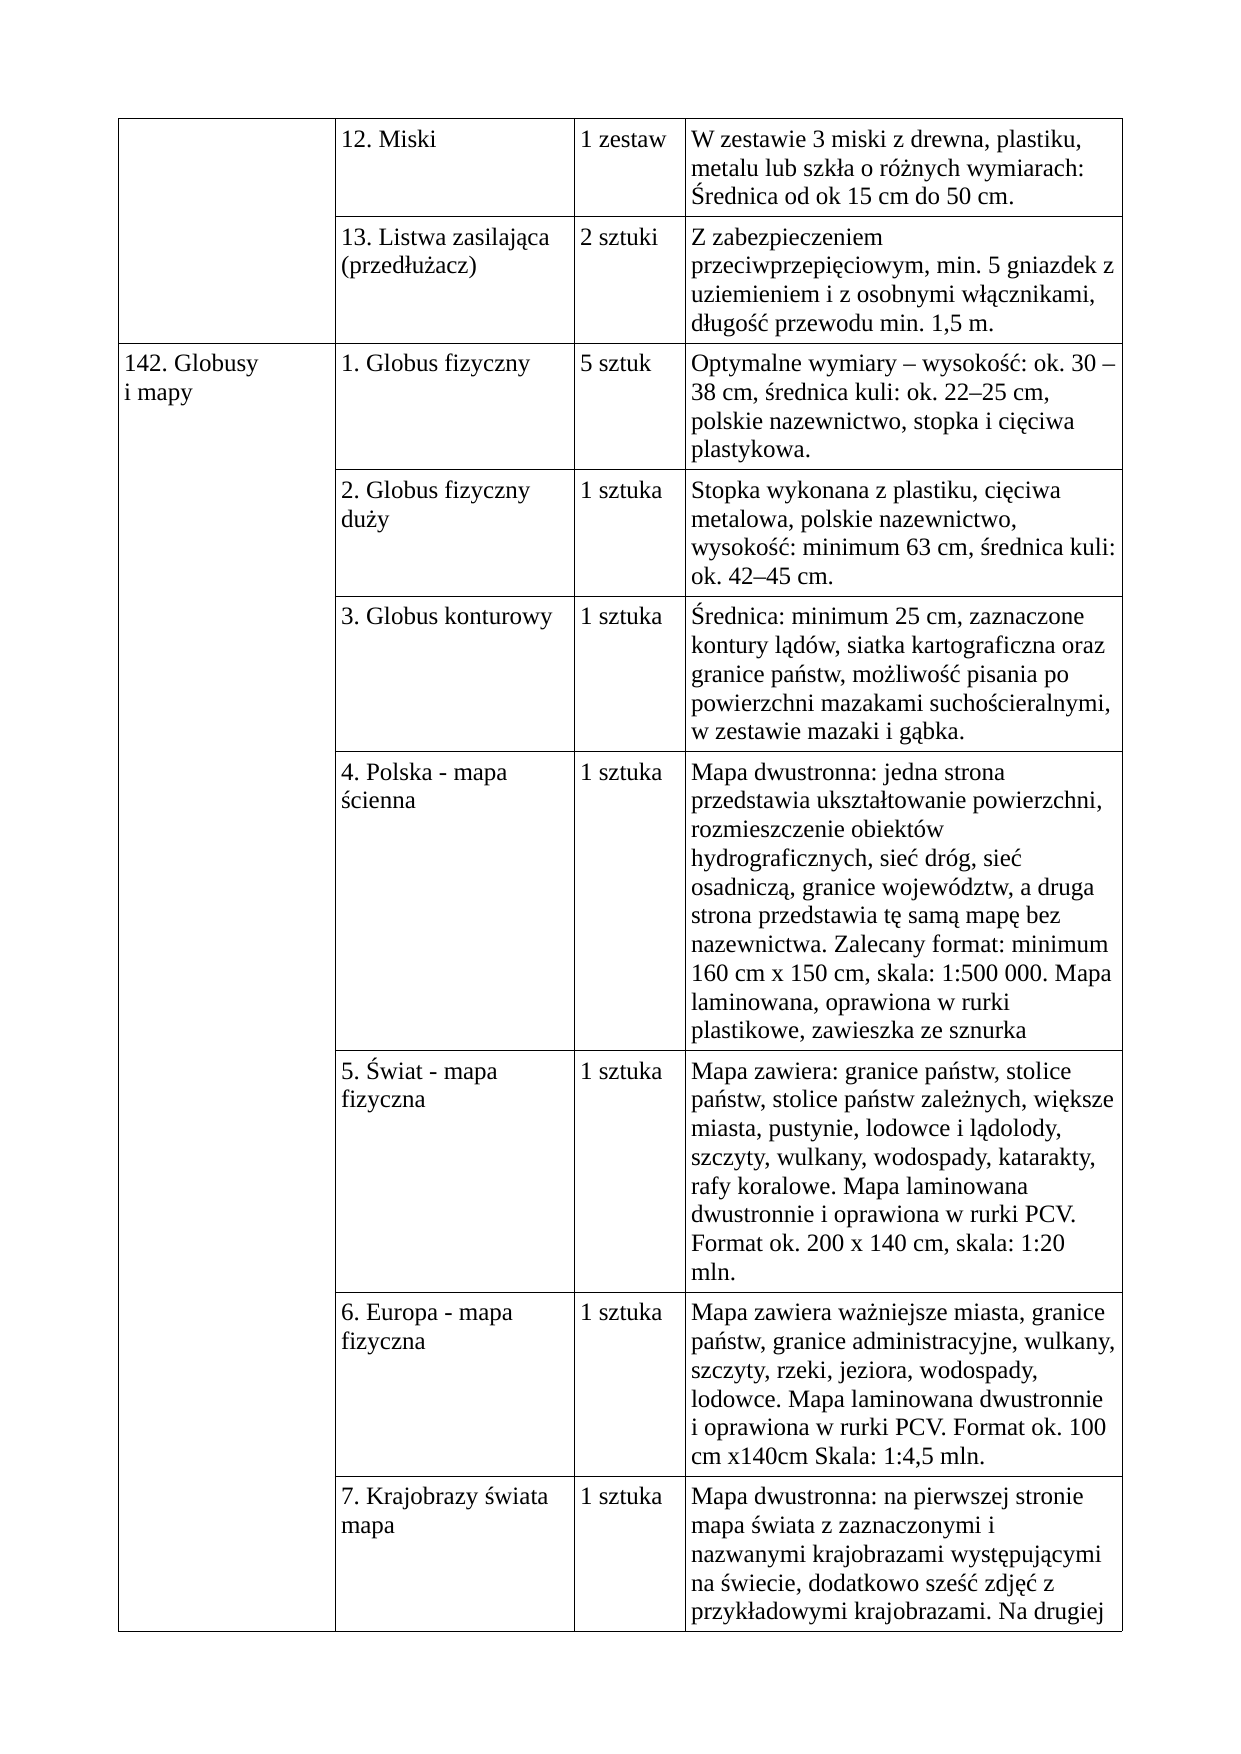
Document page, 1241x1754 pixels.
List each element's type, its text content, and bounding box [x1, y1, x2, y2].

table_cell 1 zestaw [575, 119, 685, 216]
table_cell Mapa zawiera: granice państw, stolice państw, stolice państw zależnych, większe miasta, pustynie, lodowce i lądolody, szczyty, wulkany, wodospady, katarakty, rafy koralowe. Mapa laminowana dwustronnie i oprawiona w rurki PCV. Format ok. 200 x 140 cm, skala: 1:20 mln. [686, 1051, 1122, 1292]
table_cell 5 sztuk [575, 344, 685, 469]
table_cell 7. Krajobrazy świata mapa [336, 1477, 574, 1631]
table_cell 1 sztuka [575, 1051, 685, 1292]
table_cell 1 sztuka [575, 752, 685, 1050]
table_cell Mapa dwustronna: na pierwszej stronie mapa świata z zaznaczonymi i nazwanymi krajobrazami występującymi na świecie, dodatkowo sześć zdjęć z przykładowymi krajobrazami. Na drugiej [686, 1477, 1122, 1631]
table_cell 1 sztuka [575, 597, 685, 751]
table_cell 2. Globus fizyczny duży [336, 470, 574, 596]
table_cell Średnica: minimum 25 cm, zaznaczone kontury lądów, siatka kartograficzna oraz granice państw, możliwość pisania po powierzchni mazakami suchościeralnymi, w zestawie mazaki i gąbka. [686, 597, 1122, 751]
table_cell Mapa zawiera ważniejsze miasta, granice państw, granice administracyjne, wulkany, szczyty, rzeki, jeziora, wodospady, lodowce. Mapa laminowana dwustronnie i oprawiona w rurki PCV. Format ok. 100 cm x140cm Skala: 1:4,5 mln. [686, 1293, 1122, 1476]
table_cell 6. Europa - mapa fizyczna [336, 1293, 574, 1476]
table_cell 1. Globus fizyczny [336, 344, 574, 469]
table_cell 142. Globusy i mapy [119, 344, 335, 1631]
table_cell 1 sztuka [575, 1293, 685, 1476]
table_cell 4. Polska - mapa ścienna [336, 752, 574, 1050]
table_cell 12. Miski [336, 119, 574, 216]
table_cell 3. Globus konturowy [336, 597, 574, 751]
table_cell 1 sztuka [575, 470, 685, 596]
table_cell Stopka wykonana z plastiku, cięciwa metalowa, polskie nazewnictwo, wysokość: minimum 63 cm, średnica kuli: ok. 42–45 cm. [686, 470, 1122, 596]
table_cell Z zabezpieczeniem przeciwprzepięciowym, min. 5 gniazdek z uziemieniem i z osobnymi włącznikami, długość przewodu min. 1,5 m. [686, 217, 1122, 342]
table_cell 2 sztuki [575, 217, 685, 342]
table_cell [119, 119, 335, 342]
table_cell Mapa dwustronna: jedna strona przedstawia ukształtowanie powierzchni, rozmieszczenie obiektów hydrograficznych, sieć dróg, sieć osadniczą, granice województw, a druga strona przedstawia tę samą mapę bez nazewnictwa. Zalecany format: minimum 160 cm x 150 cm, skala: 1:500 000. Mapa laminowana, oprawiona w rurki plastikowe, zawieszka ze sznurka [686, 752, 1122, 1050]
table_cell Optymalne wymiary – wysokość: ok. 30 –38 cm, średnica kuli: ok. 22–25 cm, polskie nazewnictwo, stopka i cięciwa plastykowa. [686, 344, 1122, 469]
table_cell 1 sztuka [575, 1477, 685, 1631]
table_cell 5. Świat - mapa fizyczna [336, 1051, 574, 1292]
table_cell 13. Listwa zasilająca (przedłużacz) [336, 217, 574, 342]
table_cell W zestawie 3 miski z drewna, plastiku, metalu lub szkła o różnych wymiarach: Średnica od ok 15 cm do 50 cm. [686, 119, 1122, 216]
